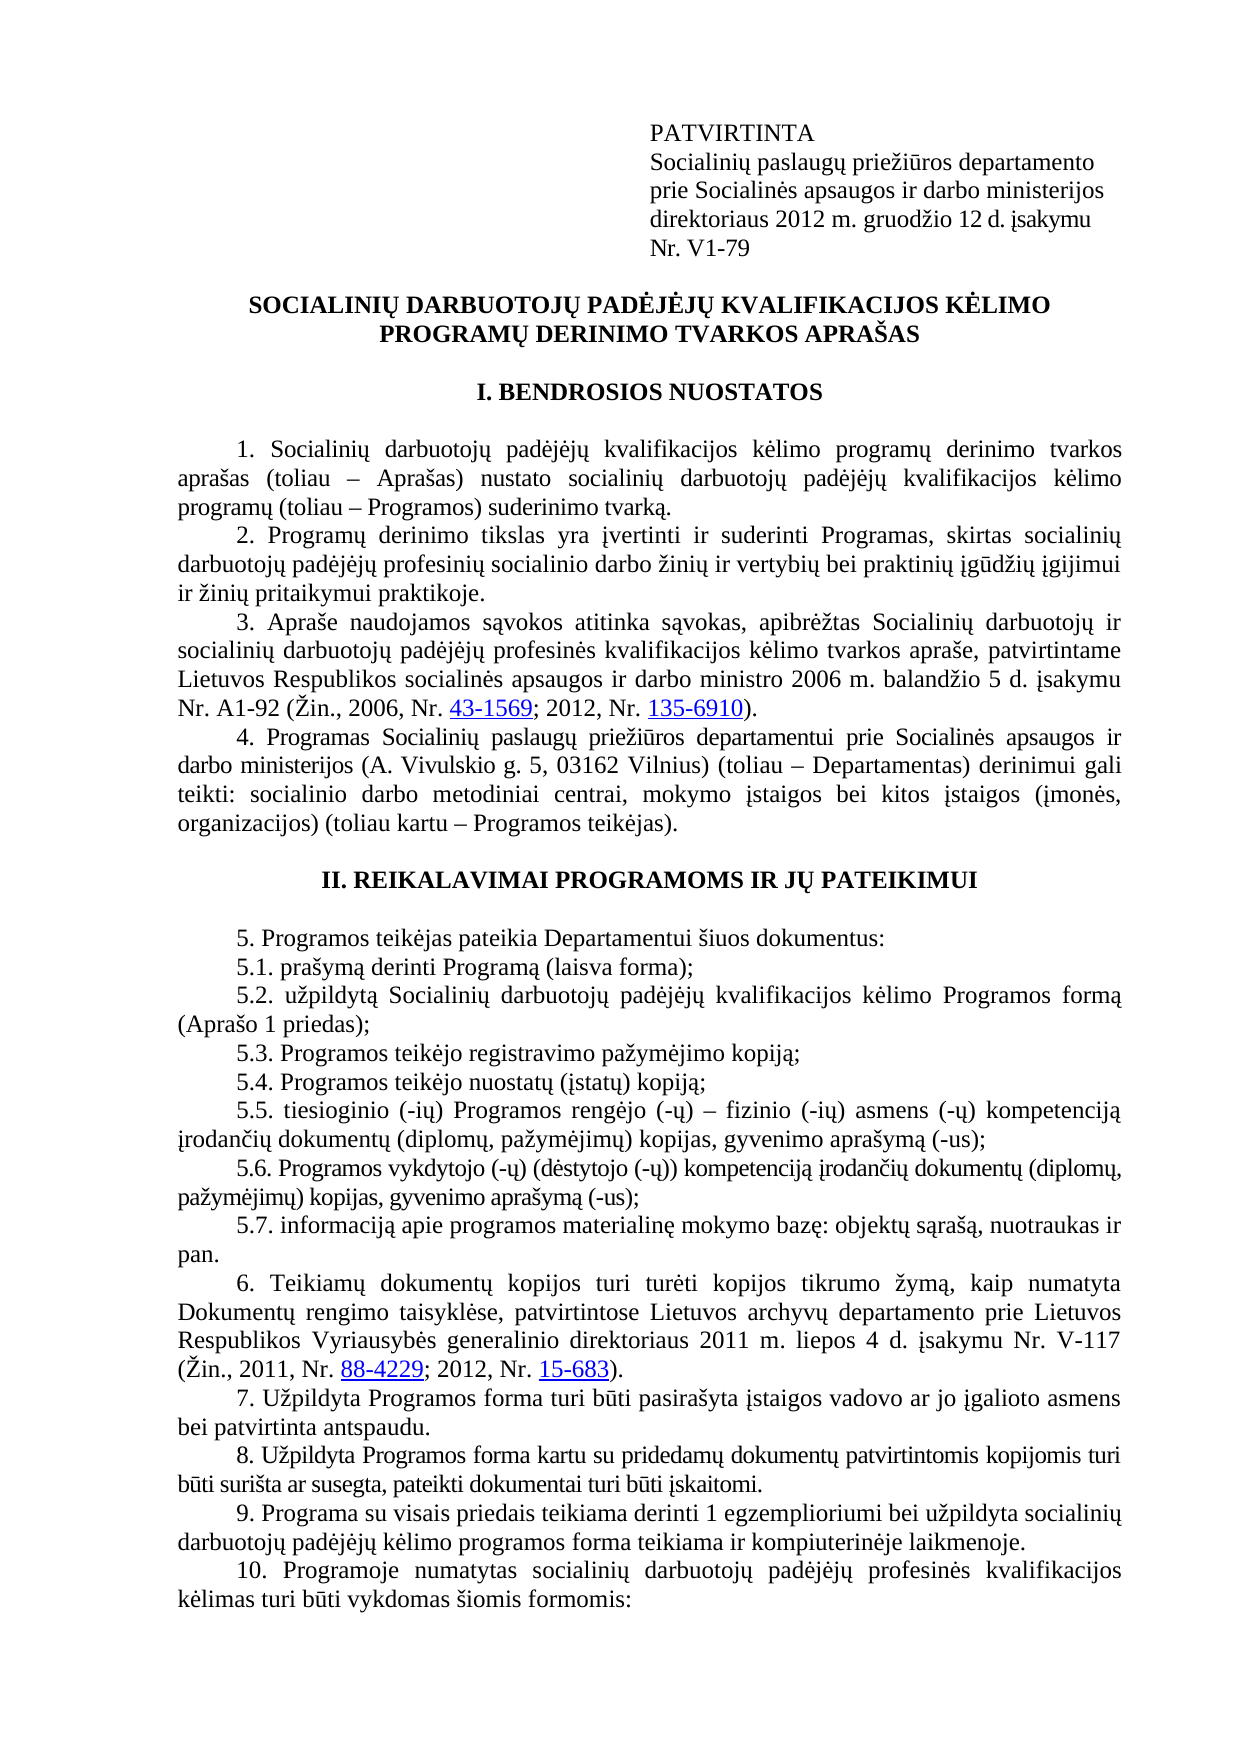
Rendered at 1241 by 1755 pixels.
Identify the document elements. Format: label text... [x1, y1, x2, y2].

text socialinių darbuotojų padėjėjų kvalifikacijos kėlimo programų Derinimo tvarkos aprašas [177, 291, 1122, 348]
text 5.5. tiesioginio (-ių) Programos rengėjo (-ų) – fizinio (-ių) asmens (-ų) kompetenciją įrodančių dokumentų (diplomų, pažymėjimų) kopijas, gyvenimo aprašymą (-us); [177, 1096, 1122, 1153]
text 4. Programas Socialinių paslaugų priežiūros departamentui prie Socialinės apsaugos ir darbo ministerijos (A. Vivulskio g. 5, 03162 Vilnius) (toliau – Departamentas) derinimui gali teikti: socialinio darbo metodiniai centrai, mokymo įstaigos bei kitos įstaigos (įmonės, organizacijos) (toliau kartu – Programos teikėjas). [177, 722, 1122, 837]
text 2. Programų derinimo tikslas yra įvertinti ir suderinti Programas, skirtas socialinių darbuotojų padėjėjų profesinių socialinio darbo žinių ir vertybių bei praktinių įgūdžių įgijimui ir žinių pritaikymui praktikoje. [177, 521, 1122, 607]
text II. REIKALAVIMAI PROGRAMOMS IR JŲ PATEIKIMUI [177, 866, 1122, 894]
text Nr. V1-79 [649, 233, 1122, 262]
text PATVIRTINTA [649, 118, 1122, 147]
text 9. Programa su visais priedais teikiama derinti 1 egzemplioriumi bei užpildyta socialinių darbuotojų padėjėjų kėlimo programos forma teikiama ir kompiuterinėje laikmenoje. [177, 1498, 1122, 1556]
text 5. Programos teikėjas pateikia Departamentui šiuos dokumentus: [177, 923, 1122, 952]
text 5.2. užpildytą Socialinių darbuotojų padėjėjų kvalifikacijos kėlimo Programos formą (Aprašo 1 priedas); [177, 981, 1122, 1038]
text Socialinių paslaugų priežiūros departamento [649, 147, 1122, 176]
text 5.7. informaciją apie programos materialinę mokymo bazę: objektų sąrašą, nuotraukas ir pan. [177, 1211, 1122, 1268]
text 5.3. Programos teikėjo registravimo pažymėjimo kopiją; [177, 1038, 1122, 1067]
text 5.6. Programos vykdytojo (-ų) (dėstytojo (-ų)) kompetenciją įrodančių dokumentų (diplomų, pažymėjimų) kopijas, gyvenimo aprašymą (-us); [177, 1153, 1122, 1211]
text 8. Užpildyta Programos forma kartu su pridedamų dokumentų patvirtintomis kopijomis turi būti surišta ar susegta, pateikti dokumentai turi būti įskaitomi. [177, 1441, 1122, 1498]
text 1. Socialinių darbuotojų padėjėjų kvalifikacijos kėlimo programų derinimo tvarkos aprašas (toliau – Aprašas) nustato socialinių darbuotojų padėjėjų kvalifikacijos kėlimo programų (toliau – Programos) suderinimo tvarką. [177, 434, 1122, 521]
text 5.1. prašymą derinti Programą (laisva forma); [177, 952, 1122, 981]
text 6. Teikiamų dokumentų kopijos turi turėti kopijos tikrumo žymą, kaip numatyta Dokumentų rengimo taisyklėse, patvirtintose Lietuvos archyvų departamento prie Lietuvos Respublikos Vyriausybės generalinio direktoriaus 2011 m. liepos 4 d. įsakymu Nr. V-117 (Žin., 2011, Nr. 88-4229; 2012, Nr. 15-683). [177, 1268, 1122, 1383]
text 5.4. Programos teikėjo nuostatų (įstatų) kopiją; [177, 1067, 1122, 1096]
text 3. Apraše naudojamos sąvokos atitinka sąvokas, apibrėžtas Socialinių darbuotojų ir socialinių darbuotojų padėjėjų profesinės kvalifikacijos kėlimo tvarkos apraše, patvirtintame Lietuvos Respublikos socialinės apsaugos ir darbo ministro 2006 m. balandžio 5 d. įsakymu Nr. A1-92 (Žin., 2006, Nr. 43-1569; 2012, Nr. 135-6910). [177, 607, 1122, 722]
text I. BENDROSIOS NUOSTATOS [177, 377, 1122, 406]
text prie Socialinės apsaugos ir darbo ministerijos [649, 176, 1122, 204]
text 7. Užpildyta Programos forma turi būti pasirašyta įstaigos vadovo ar jo įgalioto asmens bei patvirtinta antspaudu. [177, 1383, 1122, 1441]
text 10. Programoje numatytas socialinių darbuotojų padėjėjų profesinės kvalifikacijos kėlimas turi būti vykdomas šiomis formomis: [177, 1556, 1122, 1613]
text direktoriaus 2012 m. gruodžio 12 d. įsakymu [649, 204, 1122, 233]
